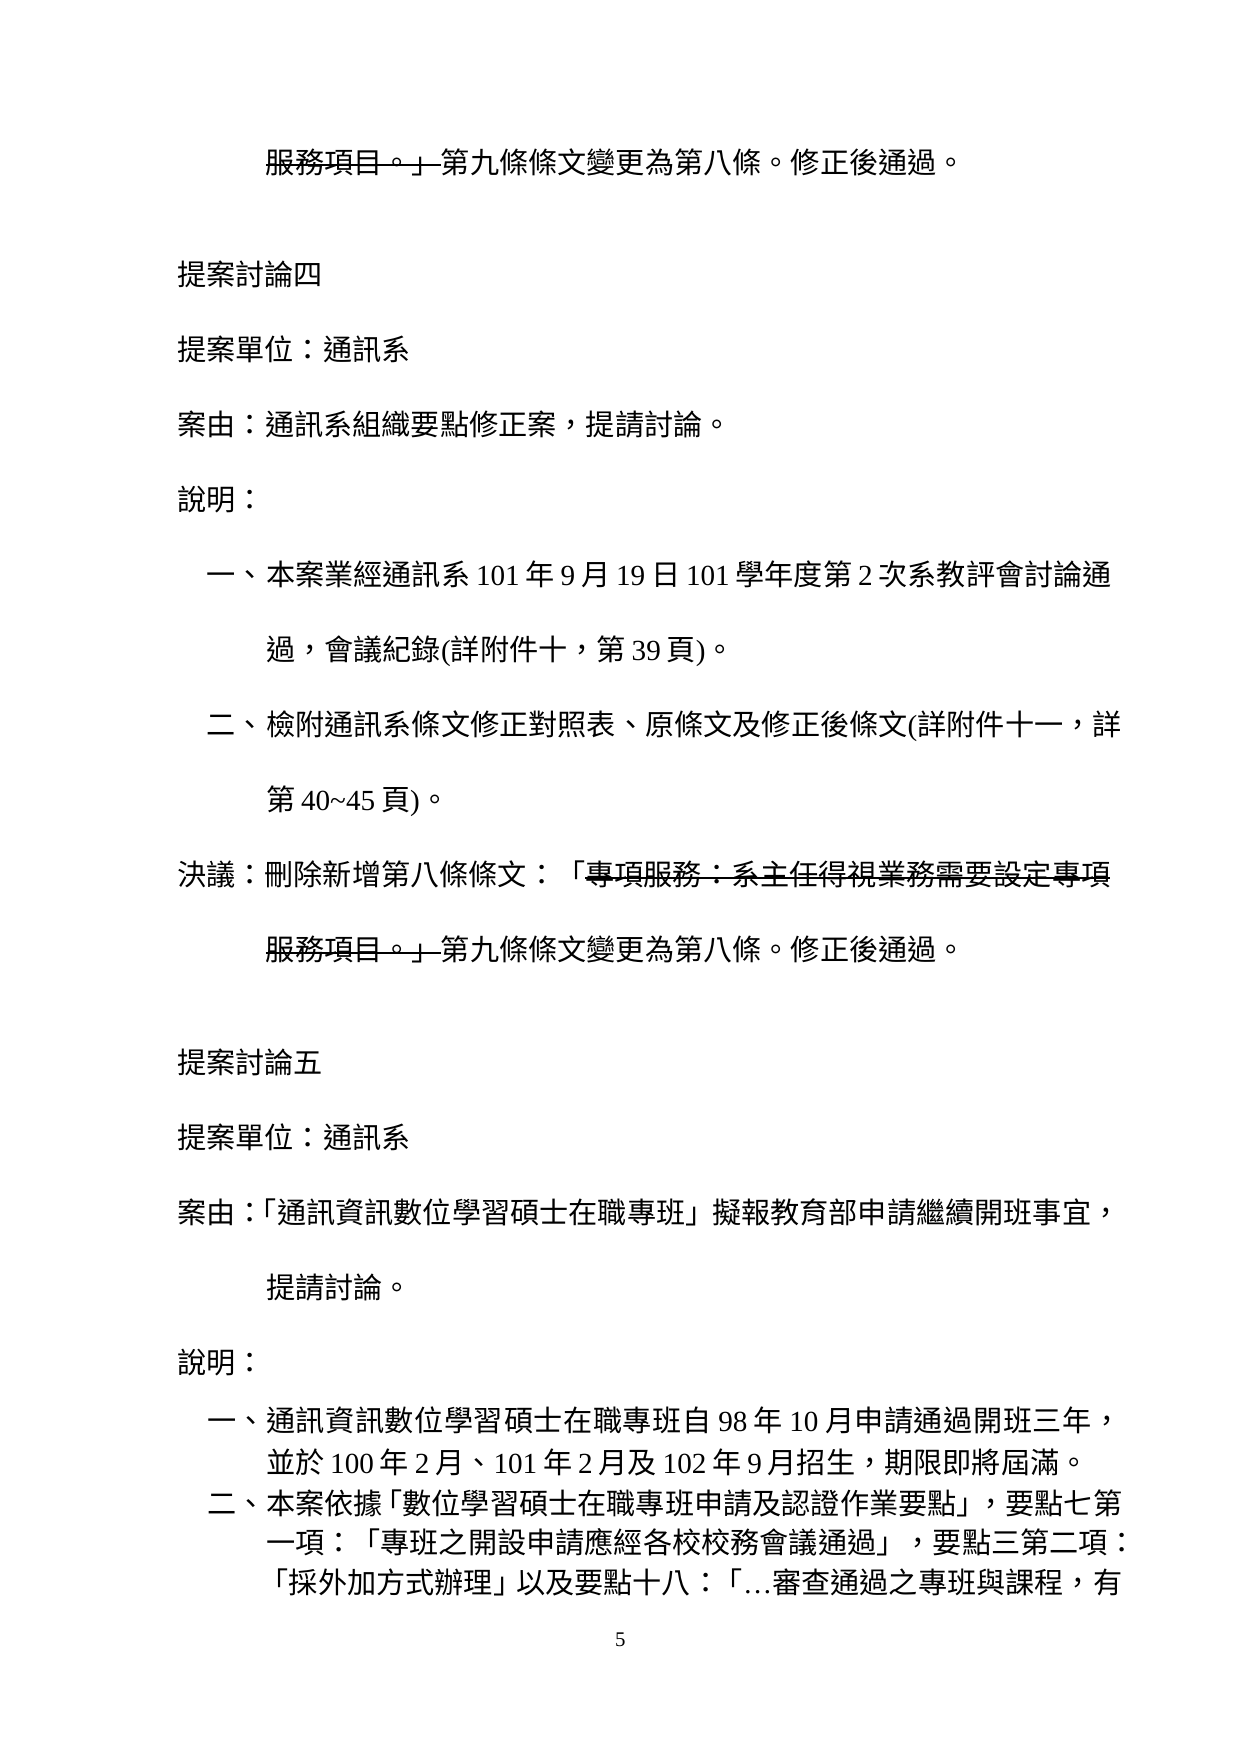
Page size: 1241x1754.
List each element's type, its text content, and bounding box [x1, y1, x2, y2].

list 通訊資訊數位學習碩士在職專班自98年10月申請通過開班三年，並於100年2月、101年2月及102年9月招生，期限即將屆滿。 [207, 1398, 1122, 1482]
list 檢附通訊系條文修正對照表、原條文及修正後條文(詳附件十一，詳第40~45頁)。 [206, 685, 1122, 835]
text 案由：「通訊資訊數位學習碩士在職專班」擬報教育部申請繼續開班事宜，提請討論。 [177, 1173, 1120, 1323]
text 服務項目。」第九條條文變更為第八條。修正後通過。 [177, 123, 1122, 198]
text 提案討論四 [118, 235, 1122, 310]
text 提案討論五 [118, 1023, 1122, 1098]
text 案由：通訊系組織要點修正案，提請討論。 [177, 385, 1120, 460]
text 提案單位：通訊系 [118, 310, 1122, 385]
text 提案單位：通訊系 [118, 1098, 1122, 1173]
list 本案依據「數位學習碩士在職專班申請及認證作業要點」，要點七第一項：「專班之開設申請應經各校校務會議通過」，要點三第二項：「採外加方式辦理」以及要點十八：「…審查通過之專班與課程，有效期限五年」辦理。 [207, 1482, 1122, 1601]
list 本案業經通訊系101年9月19日101學年度第2次系教評會討論通過，會議紀錄(詳附件十，第39頁)。 [206, 535, 1122, 685]
text 說明： [177, 460, 1122, 535]
text 說明： [140, 1323, 1122, 1398]
text 決議：刪除新增第八條條文：「專項服務：系主任得視業務需要設定專項服務項目。」第九條條文變更為第八條。修正後通過。 [177, 835, 1122, 985]
